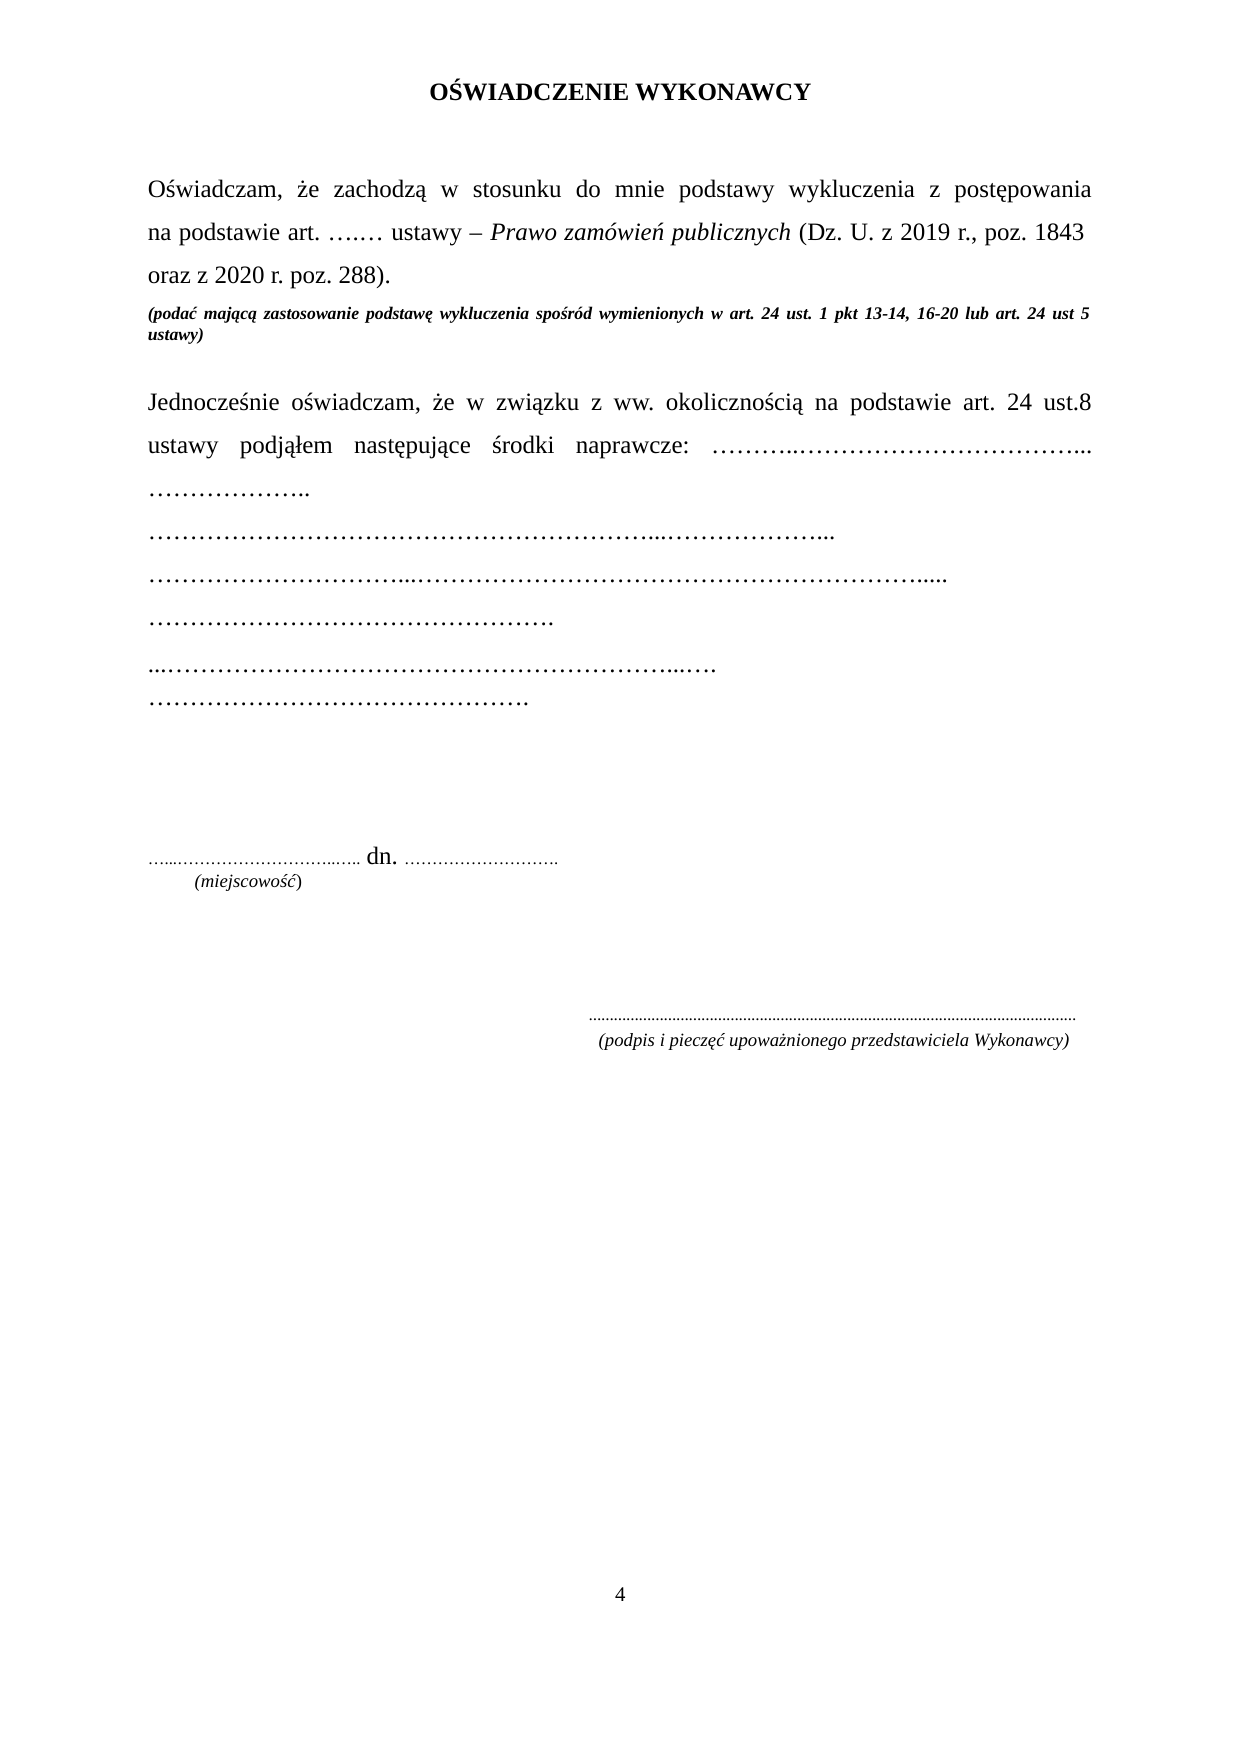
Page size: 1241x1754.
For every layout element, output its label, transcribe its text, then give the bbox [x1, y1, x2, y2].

text OŚWIADCZENIE WYKONAWCY [148, 74, 1092, 107]
text (miejscowość) [148, 870, 1092, 891]
text Jednocześnie oświadczam, że w związku z ww. okolicznością na podstawie art. 24 ust.8 ustawy podjąłem następujące środki naprawcze: ………..……………………………...……………….. [148, 387, 1092, 502]
text ..................................................................................................................... (podpis i pieczęć upoważnionego przedstawiciela Wykonawcy) [148, 999, 1092, 1052]
text …...………………………..….. dn. ………………………. [148, 841, 1092, 870]
text ...……………………………………………………...….………………………………………. [148, 646, 1092, 712]
text Oświadczam, że zachodzą w stosunku do mnie podstawy wykluczenia z postępowania na podstawie art. ….… ustawy – Prawo zamówień publicznych (Dz. U. z 2019 r., poz. 1843 oraz z 2020 r. poz. 288). [148, 174, 1092, 289]
text (podać mającą zastosowanie podstawę wykluczenia spośród wymienionych w art. 24 ust. 1 pkt 13-14, 16-20 lub art. 24 ust 5 ustawy) [148, 303, 1092, 344]
text ……………………………………………………...………………...…………………………...…………………………………………………….....…………………………………………. [148, 516, 1092, 631]
